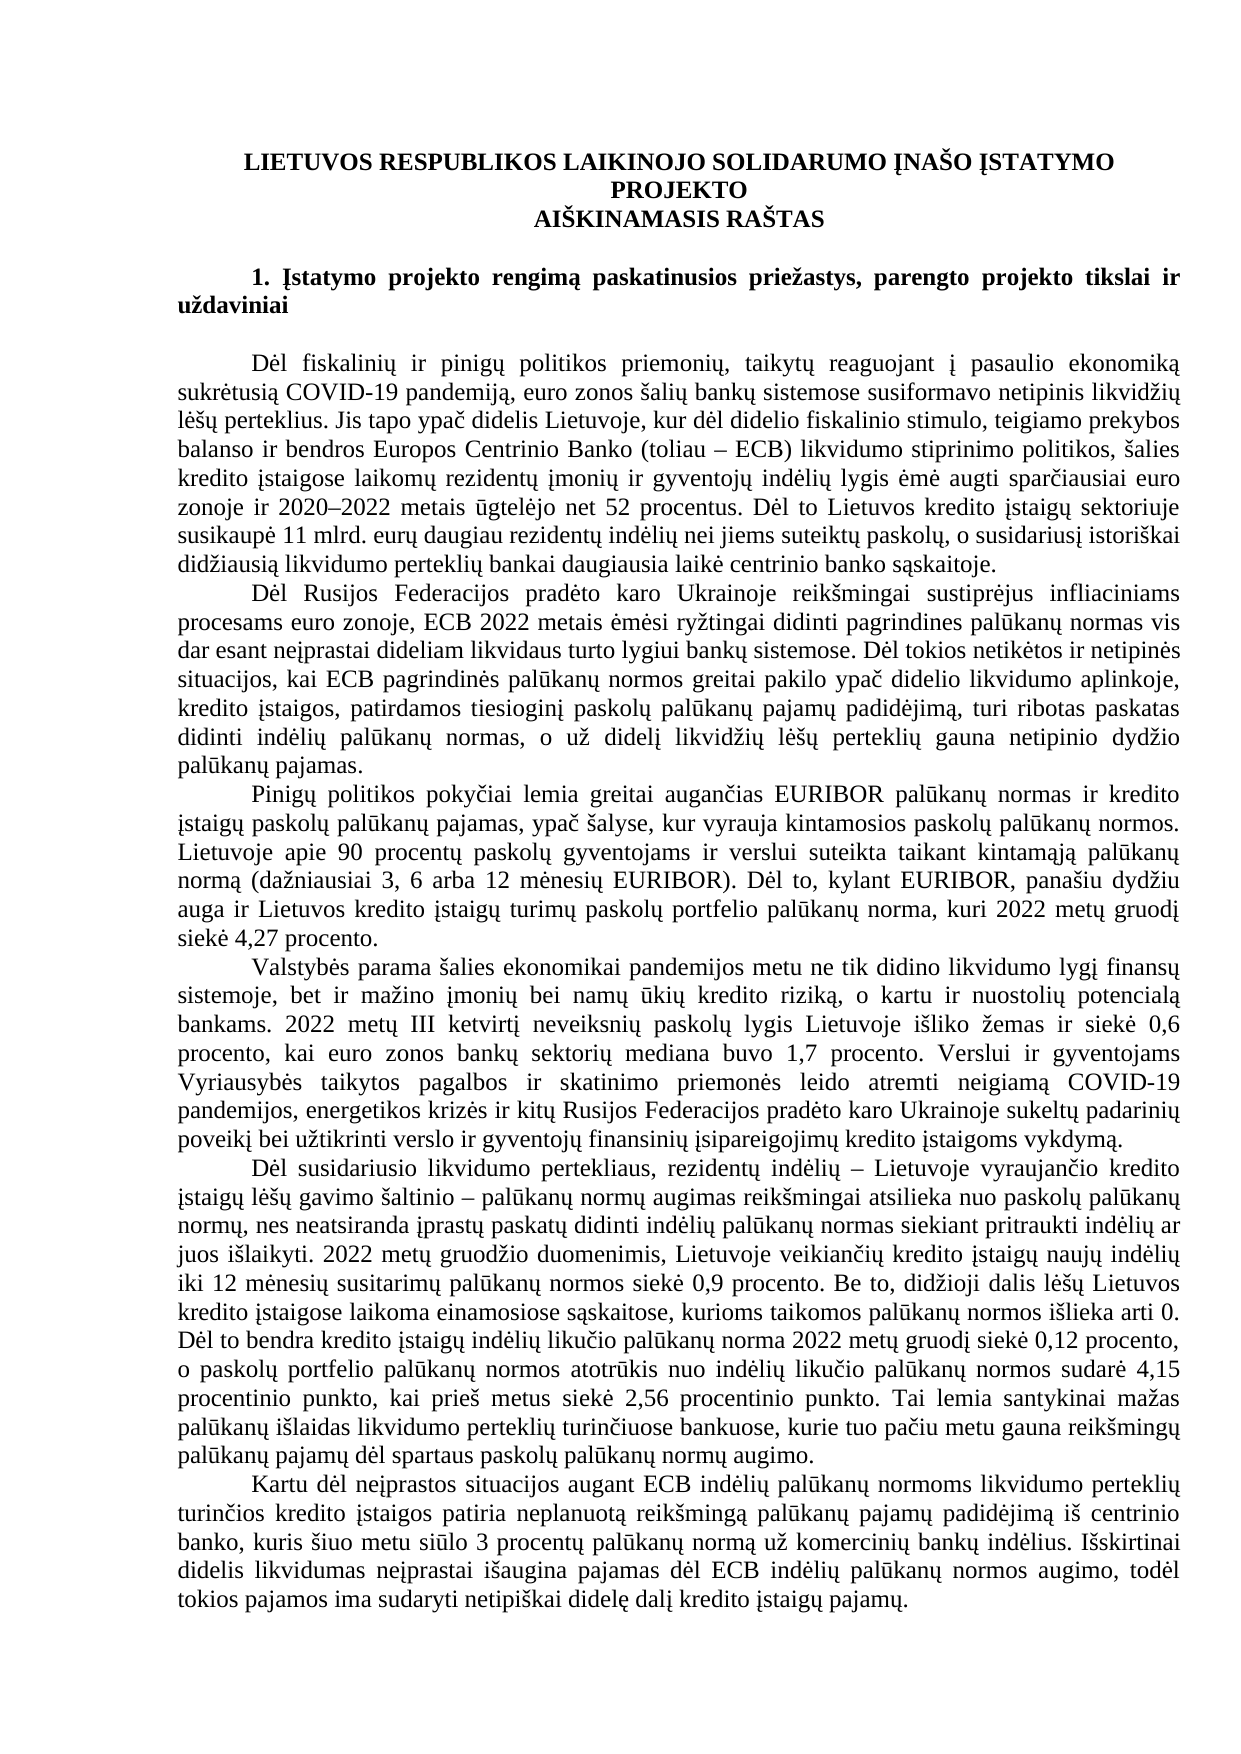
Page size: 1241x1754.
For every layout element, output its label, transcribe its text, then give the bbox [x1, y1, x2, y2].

text Dėl fiskalinių ir pinigų politikos priemonių, taikytų reaguojant į pasaulio ekonomiką sukrėtusią COVID-19 pandemiją, euro zonos šalių bankų sistemose susiformavo netipinis likvidžių lėšų perteklius. Jis tapo ypač didelis Lietuvoje, kur dėl didelio fiskalinio stimulo, teigiamo prekybos balanso ir bendros Europos Centrinio Banko (toliau – ECB) likvidumo stiprinimo politikos, šalies kredito įstaigose laikomų rezidentų įmonių ir gyventojų indėlių lygis ėmė augti sparčiausiai euro zonoje ir 2020–2022 metais ūgtelėjo net 52 procentus. Dėl to Lietuvos kredito įstaigų sektoriuje susikaupė 11 mlrd. eurų daugiau rezidentų indėlių nei jiems suteiktų paskolų, o susidariusį istoriškai didžiausią likvidumo perteklių bankai daugiausia laikė centrinio banko sąskaitoje. [177, 348, 1181, 578]
text Dėl susidariusio likvidumo pertekliaus, rezidentų indėlių – Lietuvoje vyraujančio kredito įstaigų lėšų gavimo šaltinio – palūkanų normų augimas reikšmingai atsilieka nuo paskolų palūkanų normų, nes neatsiranda įprastų paskatų didinti indėlių palūkanų normas siekiant pritraukti indėlių ar juos išlaikyti. 2022 metų gruodžio duomenimis, Lietuvoje veikiančių kredito įstaigų naujų indėlių iki 12 mėnesių susitarimų palūkanų normos siekė 0,9 procento. Be to, didžioji dalis lėšų Lietuvos kredito įstaigose laikoma einamosiose sąskaitose, kurioms taikomos palūkanų normos išlieka arti 0. Dėl to bendra kredito įstaigų indėlių likučio palūkanų norma 2022 metų gruodį siekė 0,12 procento, o paskolų portfelio palūkanų normos atotrūkis nuo indėlių likučio palūkanų normos sudarė 4,15 procentinio punkto, kai prieš metus siekė 2,56 procentinio punkto. Tai lemia santykinai mažas palūkanų išlaidas likvidumo perteklių turinčiuose bankuose, kurie tuo pačiu metu gauna reikšmingų palūkanų pajamų dėl spartaus paskolų palūkanų normų augimo. [177, 1153, 1181, 1469]
text aiškinamasis raštas [177, 204, 1181, 233]
text Valstybės parama šalies ekonomikai pandemijos metu ne tik didino likvidumo lygį finansų sistemoje, bet ir mažino įmonių bei namų ūkių kredito riziką, o kartu ir nuostolių potencialą bankams. 2022 metų III ketvirtį neveiksnių paskolų lygis Lietuvoje išliko žemas ir siekė 0,6 procento, kai euro zonos bankų sektorių mediana buvo 1,7 procento. Verslui ir gyventojams Vyriausybės taikytos pagalbos ir skatinimo priemonės leido atremti neigiamą COVID-19 pandemijos, energetikos krizės ir kitų Rusijos Federacijos pradėto karo Ukrainoje sukeltų padarinių poveikį bei užtikrinti verslo ir gyventojų finansinių įsipareigojimų kredito įstaigoms vykdymą. [177, 952, 1181, 1153]
text 1. Įstatymo projekto rengimą paskatinusios priežastys, parengto projekto tikslai ir uždaviniai [177, 262, 1181, 319]
text Kartu dėl neįprastos situacijos augant ECB indėlių palūkanų normoms likvidumo perteklių turinčios kredito įstaigos patiria neplanuotą reikšmingą palūkanų pajamų padidėjimą iš centrinio banko, kuris šiuo metu siūlo 3 procentų palūkanų normą už komercinių bankų indėlius. Išskirtinai didelis likvidumas neįprastai išaugina pajamas dėl ECB indėlių palūkanų normos augimo, todėl tokios pajamos ima sudaryti netipiškai didelę dalį kredito įstaigų pajamų. [177, 1469, 1181, 1613]
text Dėl Rusijos Federacijos pradėto karo Ukrainoje reikšmingai sustiprėjus infliaciniams procesams euro zonoje, ECB 2022 metais ėmėsi ryžtingai didinti pagrindines palūkanų normas vis dar esant neįprastai dideliam likvidaus turto lygiui bankų sistemose. Dėl tokios netikėtos ir netipinės situacijos, kai ECB pagrindinės palūkanų normos greitai pakilo ypač didelio likvidumo aplinkoje, kredito įstaigos, patirdamos tiesioginį paskolų palūkanų pajamų padidėjimą, turi ribotas paskatas didinti indėlių palūkanų normas, o už didelį likvidžių lėšų perteklių gauna netipinio dydžio palūkanų pajamas. [177, 578, 1181, 779]
text LIETUVOS RESPUBLIKOS LAIKINOJO SOLIDARUMO ĮNAŠO įSTATYMO PROJEKTO [177, 147, 1181, 204]
text Pinigų politikos pokyčiai lemia greitai augančias EURIBOR palūkanų normas ir kredito įstaigų paskolų palūkanų pajamas, ypač šalyse, kur vyrauja kintamosios paskolų palūkanų normos. Lietuvoje apie 90 procentų paskolų gyventojams ir verslui suteikta taikant kintamąją palūkanų normą (dažniausiai 3, 6 arba 12 mėnesių EURIBOR). Dėl to, kylant EURIBOR, panašiu dydžiu auga ir Lietuvos kredito įstaigų turimų paskolų portfelio palūkanų norma, kuri 2022 metų gruodį siekė 4,27 procento. [177, 779, 1181, 952]
